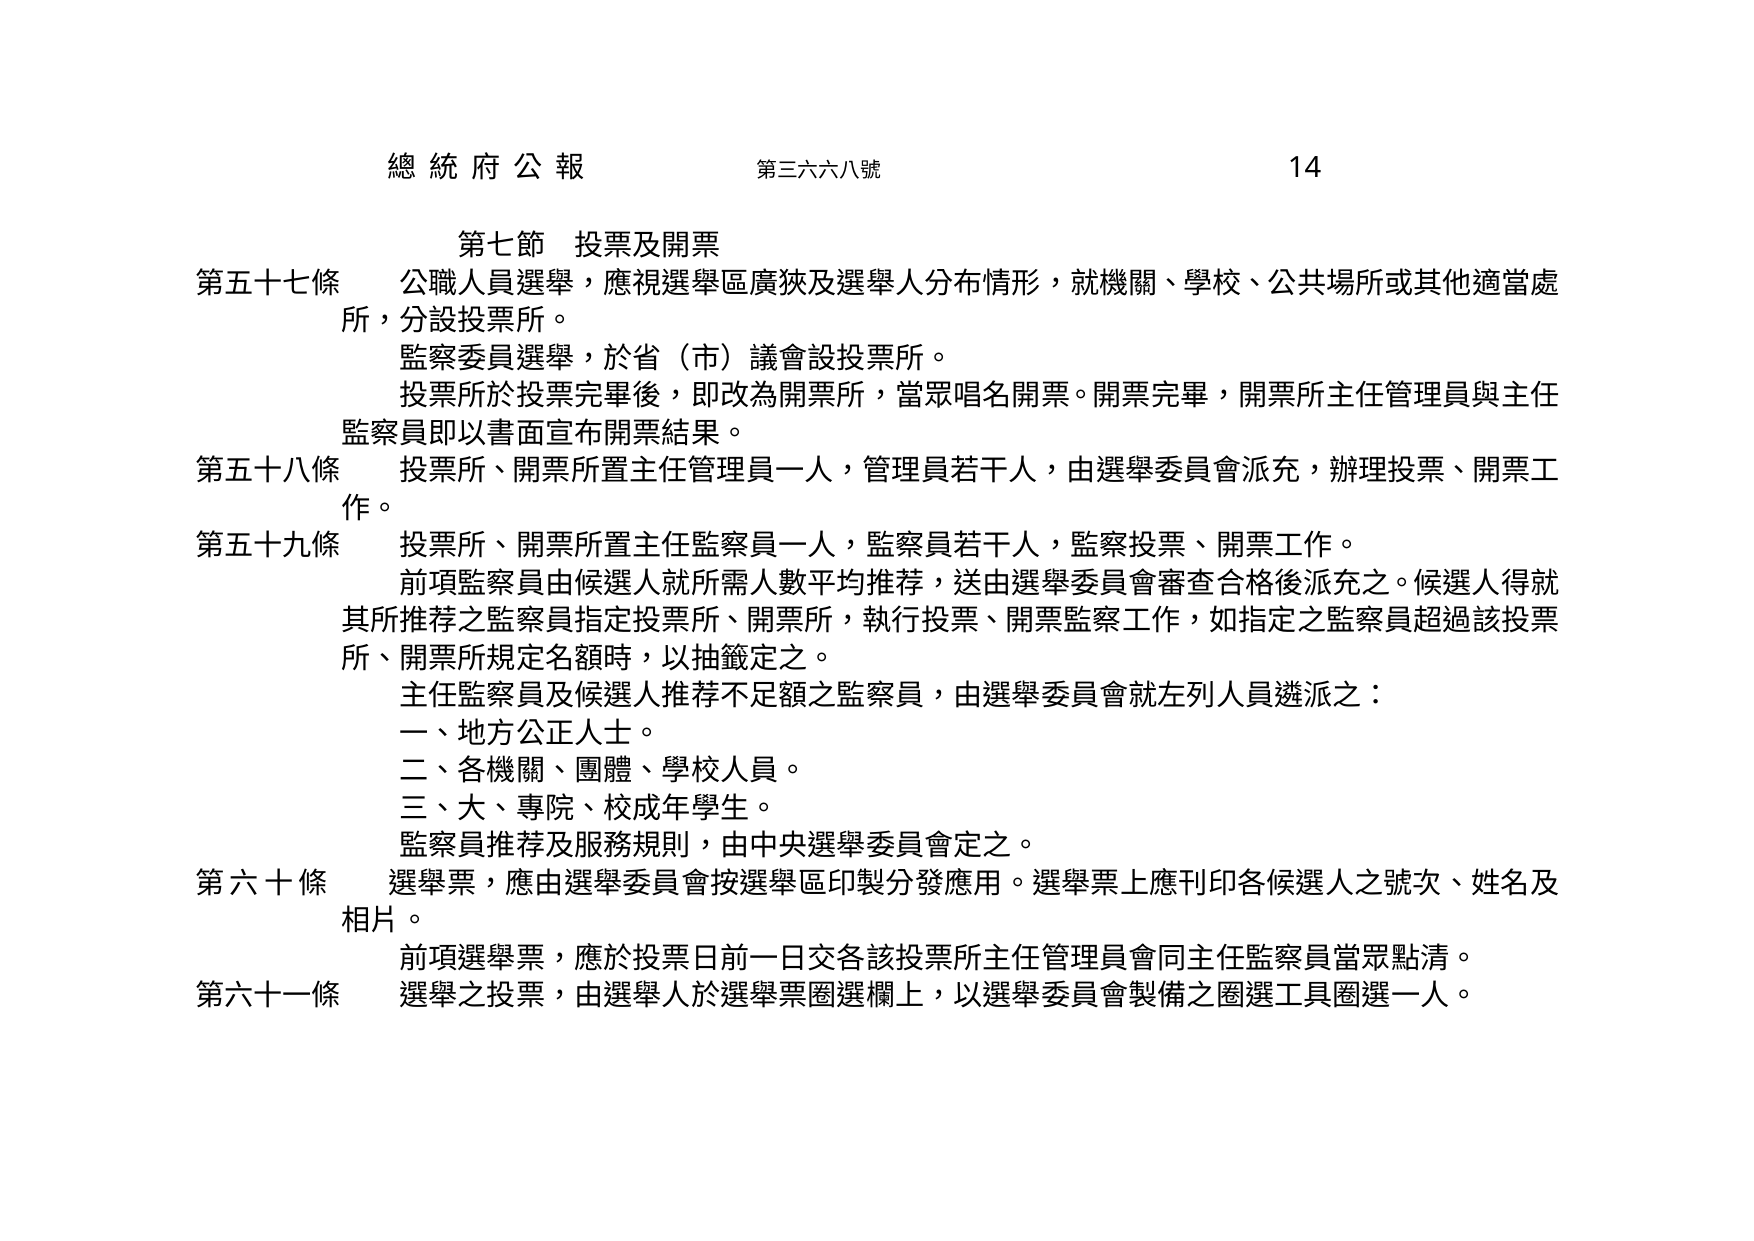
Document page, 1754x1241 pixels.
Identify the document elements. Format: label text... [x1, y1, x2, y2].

text 第五十九條 投票所、開票所置主任監察員一人，監察員若干人，監察投票、開票工作。 [195, 526, 1559, 563]
text 二、各機關、團體、學校人員。 [399, 751, 1559, 788]
text 投票所於投票完畢後，即改為開票所，當眾唱名開票。開票完畢，開票所主任管理員與主任監察員即以書面宣布開票結果。 [341, 376, 1559, 451]
text 第六十一條 選舉之投票，由選舉人於選舉票圈選欄上，以選舉委員會製備之圈選工具圈選一人。 [195, 976, 1559, 1013]
text 前項選舉票，應於投票日前一日交各該投票所主任管理員會同主任監察員當眾點清。 [341, 938, 1559, 976]
text 一、地方公正人士。 [399, 713, 1559, 751]
text 主任監察員及候選人推荐不足額之監察員，由選舉委員會就左列人員遴派之： [341, 676, 1559, 713]
text 前項監察員由候選人就所需人數平均推荐，送由選舉委員會審查合格後派充之。候選人得就其所推荐之監察員指定投票所、開票所，執行投票、開票監察工作，如指定之監察員超過該投票所、開票所規定名額時，以抽籤定之。 [341, 563, 1559, 676]
text 監察員推荐及服務規則，由中央選舉委員會定之。 [341, 826, 1559, 863]
text 三、大、專院、校成年學生。 [399, 788, 1559, 826]
text 監察委員選舉，於省（市）議會設投票所。 [341, 338, 1559, 376]
text 第七節 投票及開票 [457, 222, 1559, 263]
text 第五十八條 投票所、開票所置主任管理員一人，管理員若干人，由選舉委員會派充，辦理投票、開票工作。 [195, 451, 1559, 526]
text 第五十七條 公職人員選舉，應視選舉區廣狹及選舉人分布情形，就機關、學校、公共場所或其他適當處所，分設投票所。 [195, 263, 1559, 338]
text 第六十條 選舉票，應由選舉委員會按選舉區印製分發應用。選舉票上應刊印各候選人之號次、姓名及相片。 [195, 863, 1559, 938]
